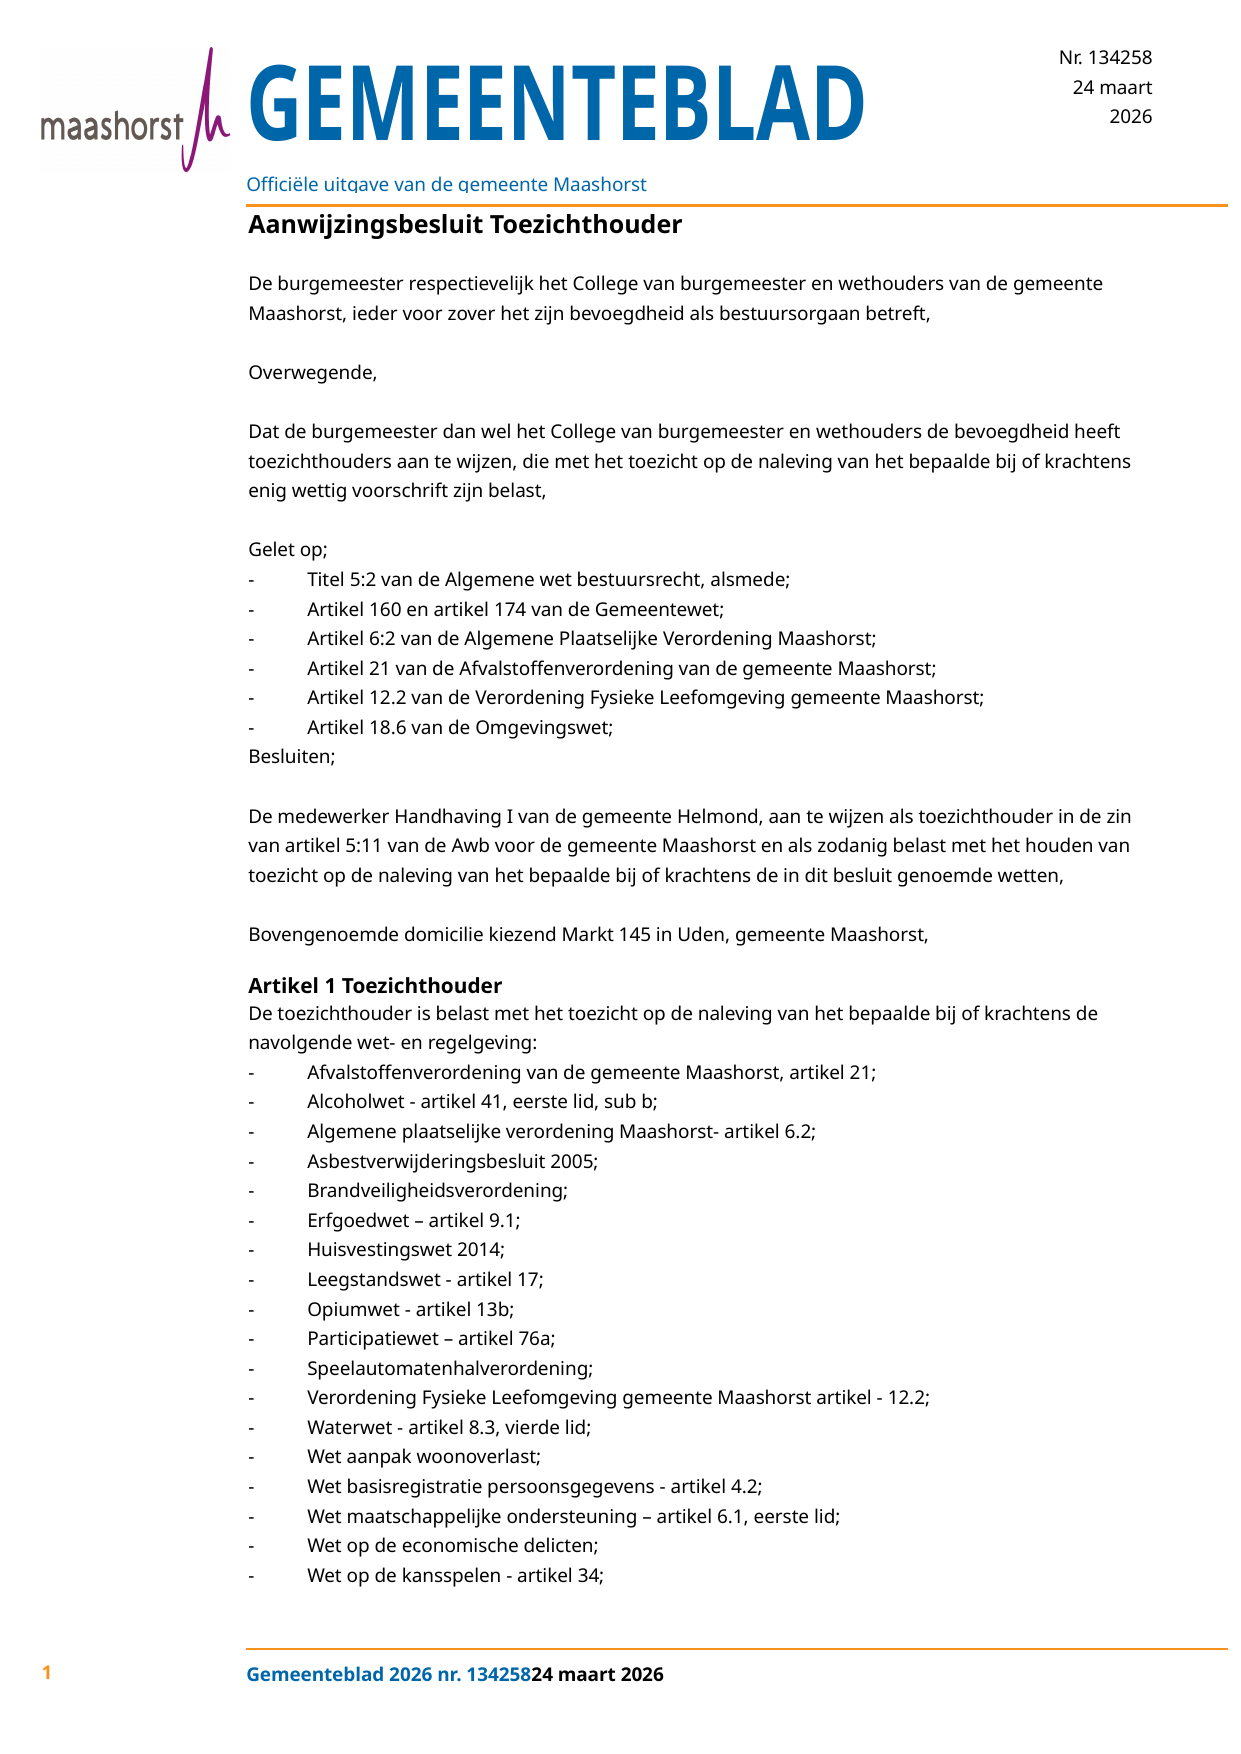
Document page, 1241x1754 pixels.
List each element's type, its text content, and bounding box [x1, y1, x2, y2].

list Alcoholwet - artikel 41, eerste lid, sub b; [248, 1089, 1152, 1114]
text Overwegende, [248, 359, 1152, 385]
text De burgemeester respectievelijk het College van burgemeester en wethouders van de gemeente Maashorst, ieder voor zover het zijn bevoegdheid als bestuursorgaan betreft, [248, 270, 1152, 326]
list Waterwet - artikel 8.3, vierde lid; [248, 1414, 1152, 1440]
list Wet basisregistratie persoonsgegevens - artikel 4.2; [248, 1473, 1152, 1499]
text De medewerker Handhaving I van de gemeente Helmond, aan te wijzen als toezichthouder in de zin van artikel 5:11 van de Awb voor de gemeente Maashorst en als zodanig belast met het houden van toezicht op de naleving van het bepaalde bij of krachtens de in dit besluit genoemde wetten, [248, 803, 1152, 888]
list Leegstandswet - artikel 17; [248, 1266, 1152, 1292]
list Wet maatschappelijke ondersteuning – artikel 6.1, eerste lid; [248, 1503, 1152, 1529]
list Artikel 160 en artikel 174 van de Gemeentewet; [248, 596, 1152, 621]
list Erfgoedwet – artikel 9.1; [248, 1207, 1152, 1233]
list Algemene plaatselijke verordening Maashorst- artikel 6.2; [248, 1118, 1152, 1144]
text Dat de burgemeester dan wel het College van burgemeester en wethouders de bevoegdheid heeft toezichthouders aan te wijzen, die met het toezicht op de naleving van het bepaalde bij of krachtens enig wettig voorschrift zijn belast, [248, 418, 1152, 503]
text Aanwijzingsbesluit Toezichthouder [248, 207, 1152, 241]
text Besluiten; [248, 744, 1152, 769]
list Speelautomatenhalverordening; [248, 1355, 1152, 1381]
list Afvalstoffenverordening van de gemeente Maashorst, artikel 21; [248, 1059, 1152, 1085]
text De toezichthouder is belast met het toezicht op de naleving van het bepaalde bij of krachtens de navolgende wet- en regelgeving: [248, 1000, 1152, 1055]
list Wet aanpak woonoverlast; [248, 1444, 1152, 1469]
list Asbestverwijderingsbesluit 2005; [248, 1148, 1152, 1174]
text Bovengenoemde domicilie kiezend Markt 145 in Uden, gemeente Maashorst, [248, 921, 1152, 947]
text Artikel 1 Toezichthouder [248, 972, 1152, 1000]
picture [41, 47, 231, 172]
text Gelet op; [248, 537, 1152, 562]
list Brandveiligheidsverordening; [248, 1177, 1152, 1203]
list Wet op de kansspelen - artikel 34; [248, 1562, 1152, 1588]
list Artikel 21 van de Afvalstoffenverordening van de gemeente Maashorst; [248, 655, 1152, 681]
list Huisvestingswet 2014; [248, 1237, 1152, 1262]
list Titel 5:2 van de Algemene wet bestuursrecht, alsmede; [248, 566, 1152, 592]
list Artikel 18.6 van de Omgevingswet; [248, 714, 1152, 740]
list Artikel 12.2 van de Verordening Fysieke Leefomgeving gemeente Maashorst; [248, 684, 1152, 710]
list Artikel 6:2 van de Algemene Plaatselijke Verordening Maashorst; [248, 625, 1152, 651]
list Wet op de economische delicten; [248, 1532, 1152, 1558]
list Opiumwet - artikel 13b; [248, 1296, 1152, 1322]
list Verordening Fysieke Leefomgeving gemeente Maashorst artikel - 12.2; [248, 1384, 1152, 1410]
list Participatiewet – artikel 76a; [248, 1325, 1152, 1351]
